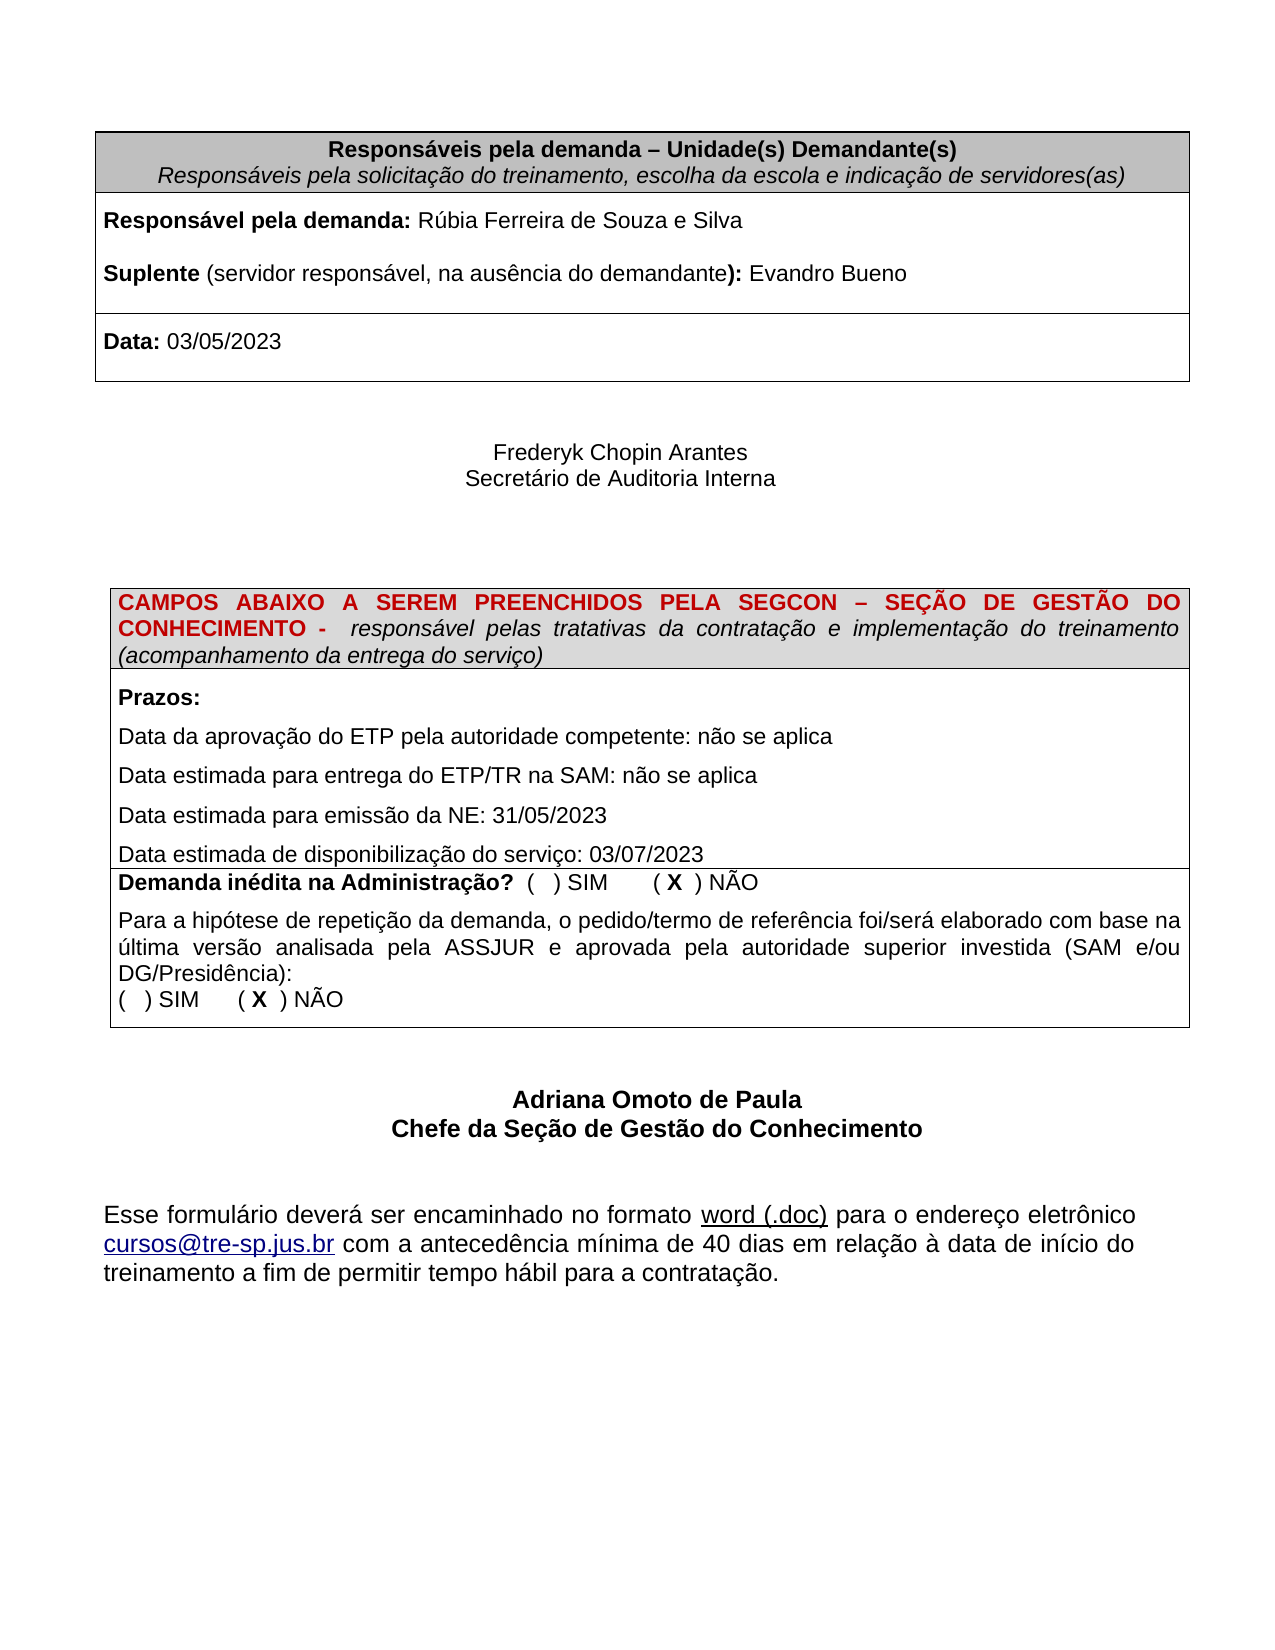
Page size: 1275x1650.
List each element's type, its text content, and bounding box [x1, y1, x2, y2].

table_header CAMPOS ABAIXO A SEREM PREENCHIDOS PELA SEGCON – SEÇÃO DE GESTÃO DO CONHECIMENTO - responsável pelas tratativas da contratação e implementação do treinamento (acompanhamento da entrega do serviço) [111, 589, 1189, 668]
text Secretário de Auditoria Interna [103, 465, 1137, 492]
text Adriana Omoto de Paula [177, 1086, 1137, 1114]
table_cell Data: 03/05/2023 [96, 314, 1189, 381]
text Frederyk Chopin Arantes [103, 439, 1137, 465]
table_cell Demanda inédita na Administração? ( ) SIM ( X ) NÃO Para a hipótese de repetição da demanda, o pedido/termo de referência foi/será elaborado com base na última versão analisada pela ASSJUR e aprovada pela autoridade superior investida (SAM e/ou DG/Presidência): ( ) SIM ( X ) NÃO [111, 869, 1189, 1027]
text Esse formulário deverá ser encaminhado no formato word (.doc) para o endereço eletrônico cursos@tre-sp.jus.br com a antecedência mínima de 40 dias em relação à data de início do treinamento a fim de permitir tempo hábil para a contratação. [103, 1201, 1137, 1287]
table_header Responsáveis pela demanda – Unidade(s) Demandante(s) Responsáveis pela solicitação do treinamento, escolha da escola e indicação de servidores(as) [96, 133, 1189, 192]
table_cell Responsável pela demanda: Rúbia Ferreira de Souza e Silva Suplente (servidor responsável, na ausência do demandante): Evandro Bueno [96, 193, 1189, 312]
text Chefe da Seção de Gestão do Conhecimento [177, 1114, 1137, 1143]
table_cell Prazos: Data da aprovação do ETP pela autoridade competente: não se aplica Data estimada para entrega do ETP/TR na SAM: não se aplica Data estimada para emissão da NE: 31/05/2023 Data estimada de disponibilização do serviço: 03/07/2023 [111, 669, 1189, 868]
